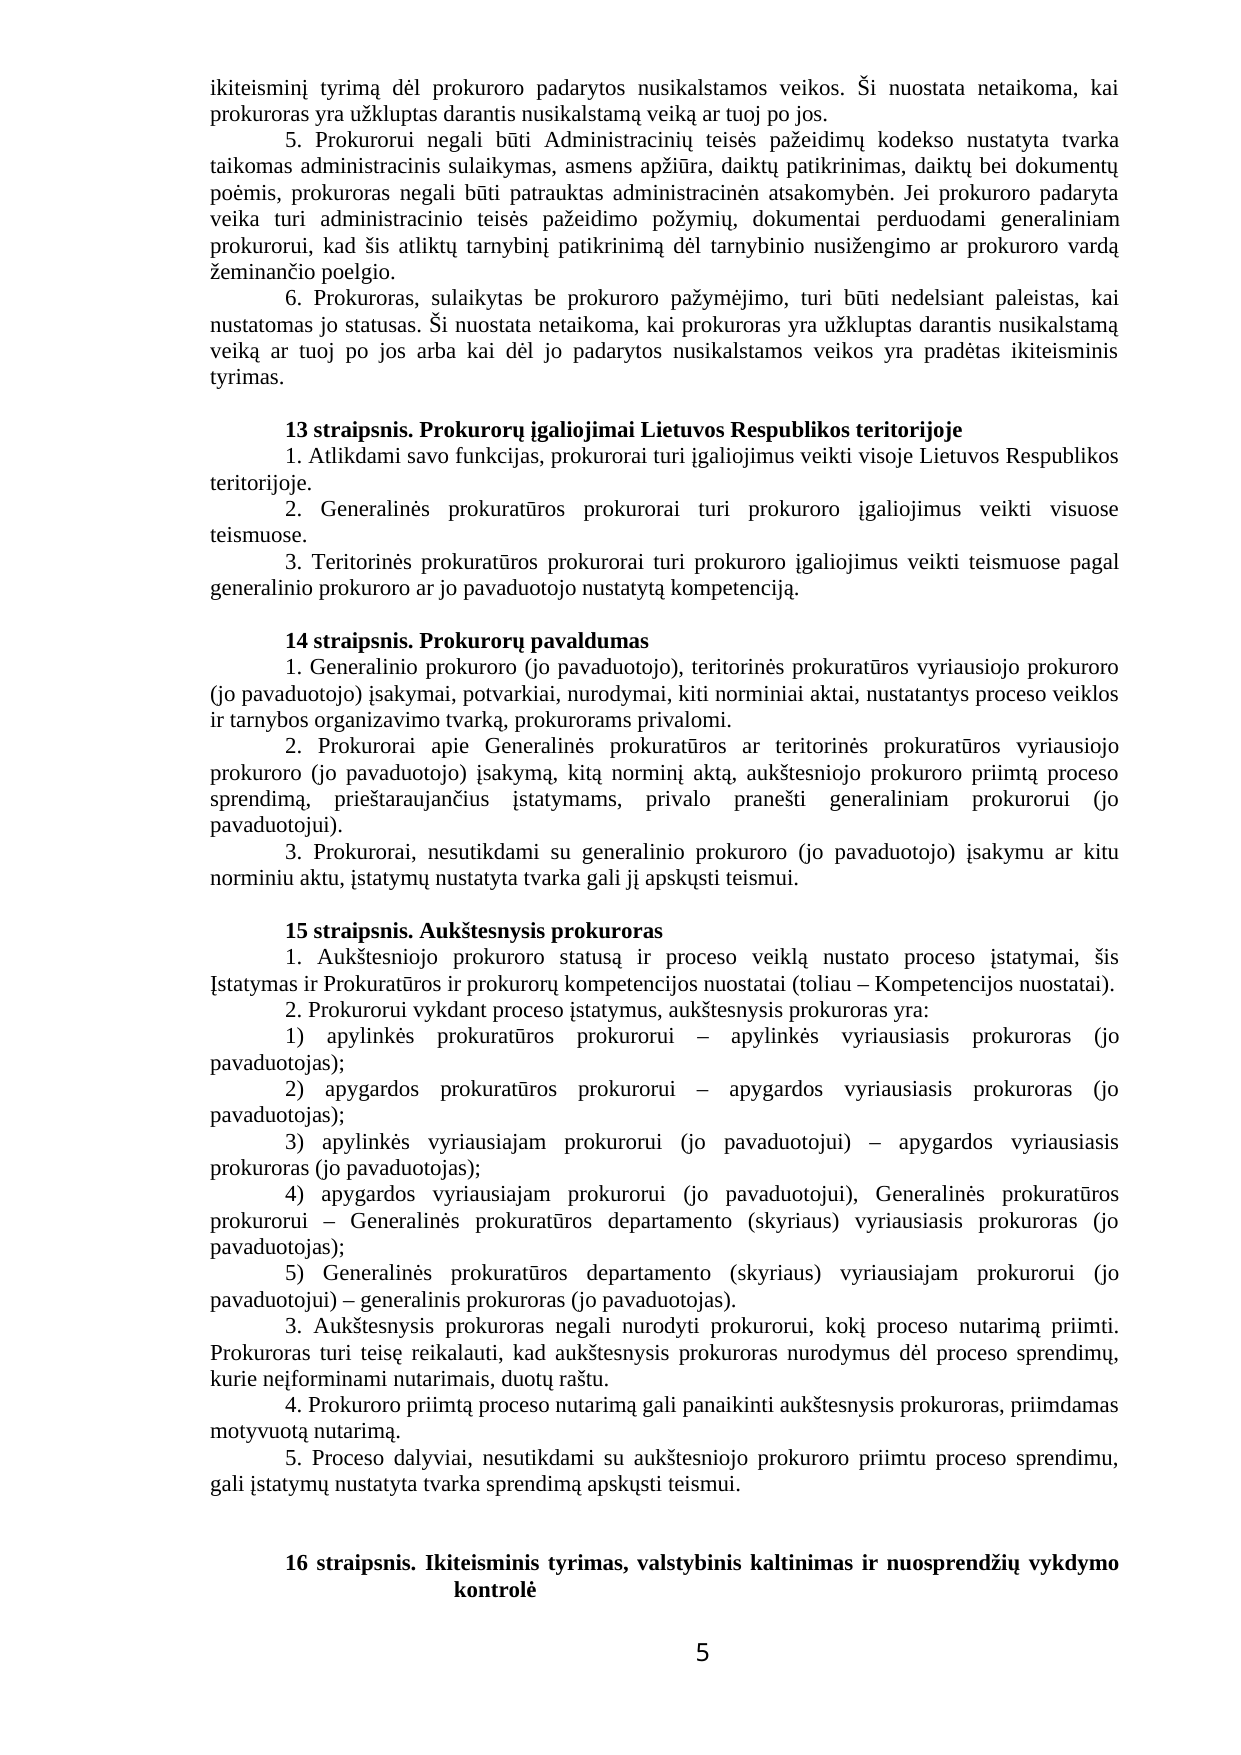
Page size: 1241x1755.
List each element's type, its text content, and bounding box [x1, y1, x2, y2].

text 1. Generalinio prokuroro (jo pavaduotojo), teritorinės prokuratūros vyriausiojo prokuroro (jo pavaduotojo) įsakymai, potvarkiai, nurodymai, kiti norminiai aktai, nustatantys proceso veiklos ir tarnybos organizavimo tvarką, prokurorams privalomi. [210, 653, 1120, 732]
text 2) apygardos prokuratūros prokurorui – apygardos vyriausiasis prokuroras (jo pavaduotojas); [210, 1075, 1120, 1128]
text 4) apygardos vyriausiajam prokurorui (jo pavaduotojui), Generalinės prokuratūros prokurorui – Generalinės prokuratūros departamento (skyriaus) vyriausiasis prokuroras (jo pavaduotojas); [210, 1180, 1120, 1259]
text 3. Teritorinės prokuratūros prokurorai turi prokuroro įgaliojimus veikti teismuose pagal generalinio prokuroro ar jo pavaduotojo nustatytą kompetenciją. [210, 548, 1120, 601]
text 1. Atlikdami savo funkcijas, prokurorai turi įgaliojimus veikti visoje Lietuvos Respublikos teritorijoje. [210, 442, 1120, 495]
text 13 straipsnis. Prokurorų įgaliojimai Lietuvos Respublikos teritorijoje [210, 416, 1120, 442]
text ikiteisminį tyrimą dėl prokuroro padarytos nusikalstamos veikos. Ši nuostata netaikoma, kai prokuroras yra užkluptas darantis nusikalstamą veiką ar tuoj po jos. [210, 73, 1120, 126]
text 2. Prokurorai apie Generalinės prokuratūros ar teritorinės prokuratūros vyriausiojo prokuroro (jo pavaduotojo) įsakymą, kitą norminį aktą, aukštesniojo prokuroro priimtą proceso sprendimą, prieštaraujančius įstatymams, privalo pranešti generaliniam prokurorui (jo pavaduotojui). [210, 732, 1120, 838]
text 16 straipsnis. Ikiteisminis tyrimas, valstybinis kaltinimas ir nuosprendžių vykdymo kontrolė [285, 1549, 1120, 1602]
text 1. Aukštesniojo prokuroro statusą ir proceso veiklą nustato proceso įstatymai, šis Įstatymas ir Prokuratūros ir prokurorų kompetencijos nuostatai (toliau – Kompetencijos nuostatai). [210, 943, 1120, 996]
text 3) apylinkės vyriausiajam prokurorui (jo pavaduotojui) – apygardos vyriausiasis prokuroras (jo pavaduotojas); [210, 1128, 1120, 1180]
text 1) apylinkės prokuratūros prokurorui – apylinkės vyriausiasis prokuroras (jo pavaduotojas); [210, 1022, 1120, 1075]
text 15 straipsnis. Aukštesnysis prokuroras [210, 917, 1120, 943]
text 2. Prokurorui vykdant proceso įstatymus, aukštesnysis prokuroras yra: [210, 996, 1120, 1022]
text 5. Prokurorui negali būti Administracinių teisės pažeidimų kodekso nustatyta tvarka taikomas administracinis sulaikymas, asmens apžiūra, daiktų patikrinimas, daiktų bei dokumentų poėmis, prokuroras negali būti patrauktas administracinėn atsakomybėn. Jei prokuroro padaryta veika turi administracinio teisės pažeidimo požymių, dokumentai perduodami generaliniam prokurorui, kad šis atliktų tarnybinį patikrinimą dėl tarnybinio nusižengimo ar prokuroro vardą žeminančio poelgio. [210, 126, 1120, 284]
text 2. Generalinės prokuratūros prokurorai turi prokuroro įgaliojimus veikti visuose teismuose. [210, 495, 1120, 548]
text 5. Proceso dalyviai, nesutikdami su aukštesniojo prokuroro priimtu proceso sprendimu, gali įstatymų nustatyta tvarka sprendimą apskųsti teismui. [210, 1444, 1120, 1497]
text 14 straipsnis. Prokurorų pavaldumas [210, 627, 1120, 653]
text 6. Prokuroras, sulaikytas be prokuroro pažymėjimo, turi būti nedelsiant paleistas, kai nustatomas jo statusas. Ši nuostata netaikoma, kai prokuroras yra užkluptas darantis nusikalstamą veiką ar tuoj po jos arba kai dėl jo padarytos nusikalstamos veikos yra pradėtas ikiteisminis tyrimas. [210, 284, 1120, 390]
text 5) Generalinės prokuratūros departamento (skyriaus) vyriausiajam prokurorui (jo pavaduotojui) – generalinis prokuroras (jo pavaduotojas). [210, 1259, 1120, 1312]
text 4. Prokuroro priimtą proceso nutarimą gali panaikinti aukštesnysis prokuroras, priimdamas motyvuotą nutarimą. [210, 1391, 1120, 1444]
text 3. Aukštesnysis prokuroras negali nurodyti prokurorui, kokį proceso nutarimą priimti. Prokuroras turi teisę reikalauti, kad aukštesnysis prokuroras nurodymus dėl proceso sprendimų, kurie neįforminami nutarimais, duotų raštu. [210, 1312, 1120, 1391]
text 3. Prokurorai, nesutikdami su generalinio prokuroro (jo pavaduotojo) įsakymu ar kitu norminiu aktu, įstatymų nustatyta tvarka gali jį apskųsti teismui. [210, 838, 1120, 891]
